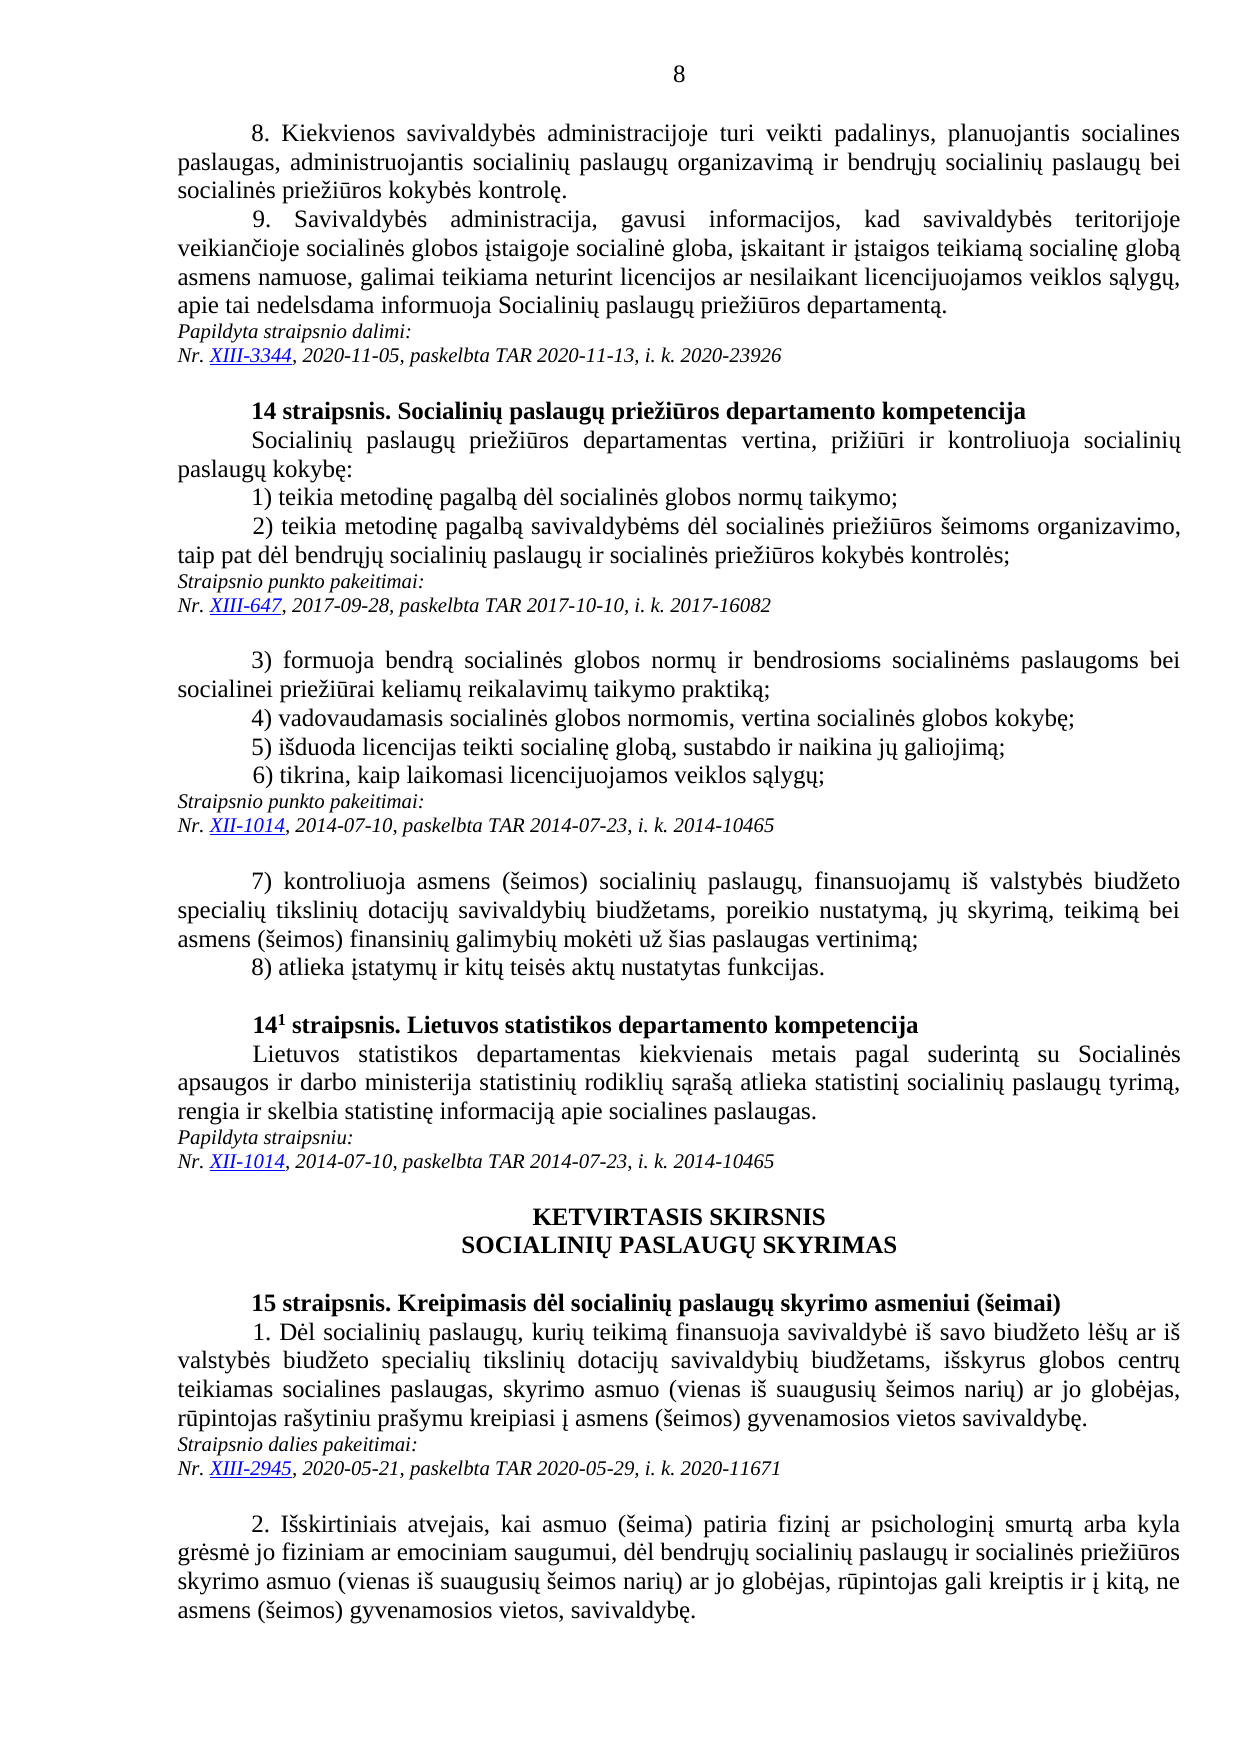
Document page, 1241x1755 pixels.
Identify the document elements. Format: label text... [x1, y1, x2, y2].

text Papildyta straipsniu: [177, 1125, 1181, 1149]
text 8) atlieka įstatymų ir kitų teisės aktų nustatytas funkcijas. [177, 952, 1181, 981]
text 4) vadovaudamasis socialinės globos normomis, vertina socialinės globos kokybę; [177, 703, 1181, 732]
text 5) išduoda licencijas teikti socialinę globą, sustabdo ir naikina jų galiojimą; [177, 732, 1181, 761]
text Nr. XIII-2945, 2020-05-21, paskelbta TAR 2020-05-29, i. k. 2020-11671 [177, 1456, 1181, 1480]
text Lietuvos statistikos departamentas kiekvienais metais pagal suderintą su Socialinės apsaugos ir darbo ministerija statistinių rodiklių sąrašą atlieka statistinį socialinių paslaugų tyrimą, rengia ir skelbia statistinę informaciją apie socialines paslaugas. [177, 1039, 1181, 1125]
text 1) teikia metodinę pagalbą dėl socialinės globos normų taikymo; [177, 482, 1181, 511]
text 8. Kiekvienos savivaldybės administracijoje turi veikti padalinys, planuojantis socialines paslaugas, administruojantis socialinių paslaugų organizavimą ir bendrųjų socialinių paslaugų bei socialinės priežiūros kokybės kontrolę. [177, 118, 1181, 204]
text Nr. XIII-647, 2017-09-28, paskelbta TAR 2017-10-10, i. k. 2017-16082 [177, 593, 1181, 617]
text SOCIALINIŲ PASLAUGŲ SKYRIMAS [177, 1231, 1181, 1259]
text Papildyta straipsnio dalimi: [177, 319, 1181, 343]
text 2. Išskirtiniais atvejais, kai asmuo (šeima) patiria fizinį ar psichologinį smurtą arba kyla grėsmė jo fiziniam ar emociniam saugumui, dėl bendrųjų socialinių paslaugų ir socialinės priežiūros skyrimo asmuo (vienas iš suaugusių šeimos narių) ar jo globėjas, rūpintojas gali kreiptis ir į kitą, ne asmens (šeimos) gyvenamosios vietos, savivaldybę. [177, 1509, 1181, 1624]
text 9. Savivaldybės administracija, gavusi informacijos, kad savivaldybės teritorijoje veikiančioje socialinės globos įstaigoje socialinė globa, įskaitant ir įstaigos teikiamą socialinę globą asmens namuose, galimai teikiama neturint licencijos ar nesilaikant licencijuojamos veiklos sąlygų, apie tai nedelsdama informuoja Socialinių paslaugų priežiūros departamentą. [177, 204, 1181, 319]
text Straipsnio punkto pakeitimai: [177, 569, 1181, 593]
text Socialinių paslaugų priežiūros departamentas vertina, prižiūri ir kontroliuoja socialinių paslaugų kokybę: [177, 425, 1181, 482]
text Nr. XII-1014, 2014-07-10, paskelbta TAR 2014-07-23, i. k. 2014-10465 [177, 813, 1181, 837]
text 14 straipsnis. Socialinių paslaugų priežiūros departamento kompetencija [177, 396, 1181, 425]
text 2) teikia metodinę pagalbą savivaldybėms dėl socialinės priežiūros šeimoms organizavimo, taip pat dėl bendrųjų socialinių paslaugų ir socialinės priežiūros kokybės kontrolės; [177, 511, 1181, 569]
text Nr. XIII-3344, 2020-11-05, paskelbta TAR 2020-11-13, i. k. 2020-23926 [177, 343, 1181, 367]
text Nr. XII-1014, 2014-07-10, paskelbta TAR 2014-07-23, i. k. 2014-10465 [177, 1149, 1181, 1173]
text 7) kontroliuoja asmens (šeimos) socialinių paslaugų, finansuojamų iš valstybės biudžeto specialių tikslinių dotacijų savivaldybių biudžetams, poreikio nustatymą, jų skyrimą, teikimą bei asmens (šeimos) finansinių galimybių mokėti už šias paslaugas vertinimą; [177, 866, 1181, 952]
text 6) tikrina, kaip laikomasi licencijuojamos veiklos sąlygų; [177, 761, 1181, 789]
text Straipsnio punkto pakeitimai: [177, 789, 1181, 813]
text 1. Dėl socialinių paslaugų, kurių teikimą finansuoja savivaldybė iš savo biudžeto lėšų ar iš valstybės biudžeto specialių tikslinių dotacijų savivaldybių biudžetams, išskyrus globos centrų teikiamas socialines paslaugas, skyrimo asmuo (vienas iš suaugusių šeimos narių) ar jo globėjas, rūpintojas rašytiniu prašymu kreipiasi į asmens (šeimos) gyvenamosios vietos savivaldybę. [177, 1317, 1181, 1432]
text 3) formuoja bendrą socialinės globos normų ir bendrosioms socialinėms paslaugoms bei socialinei priežiūrai keliamų reikalavimų taikymo praktiką; [177, 646, 1181, 703]
text Straipsnio dalies pakeitimai: [177, 1432, 1181, 1456]
text KETVIRTASIS SKIRSNIS [177, 1202, 1181, 1231]
text 141 straipsnis. Lietuvos statistikos departamento kompetencija [177, 1010, 1181, 1039]
text 15 straipsnis. Kreipimasis dėl socialinių paslaugų skyrimo asmeniui (šeimai) [177, 1288, 1181, 1317]
